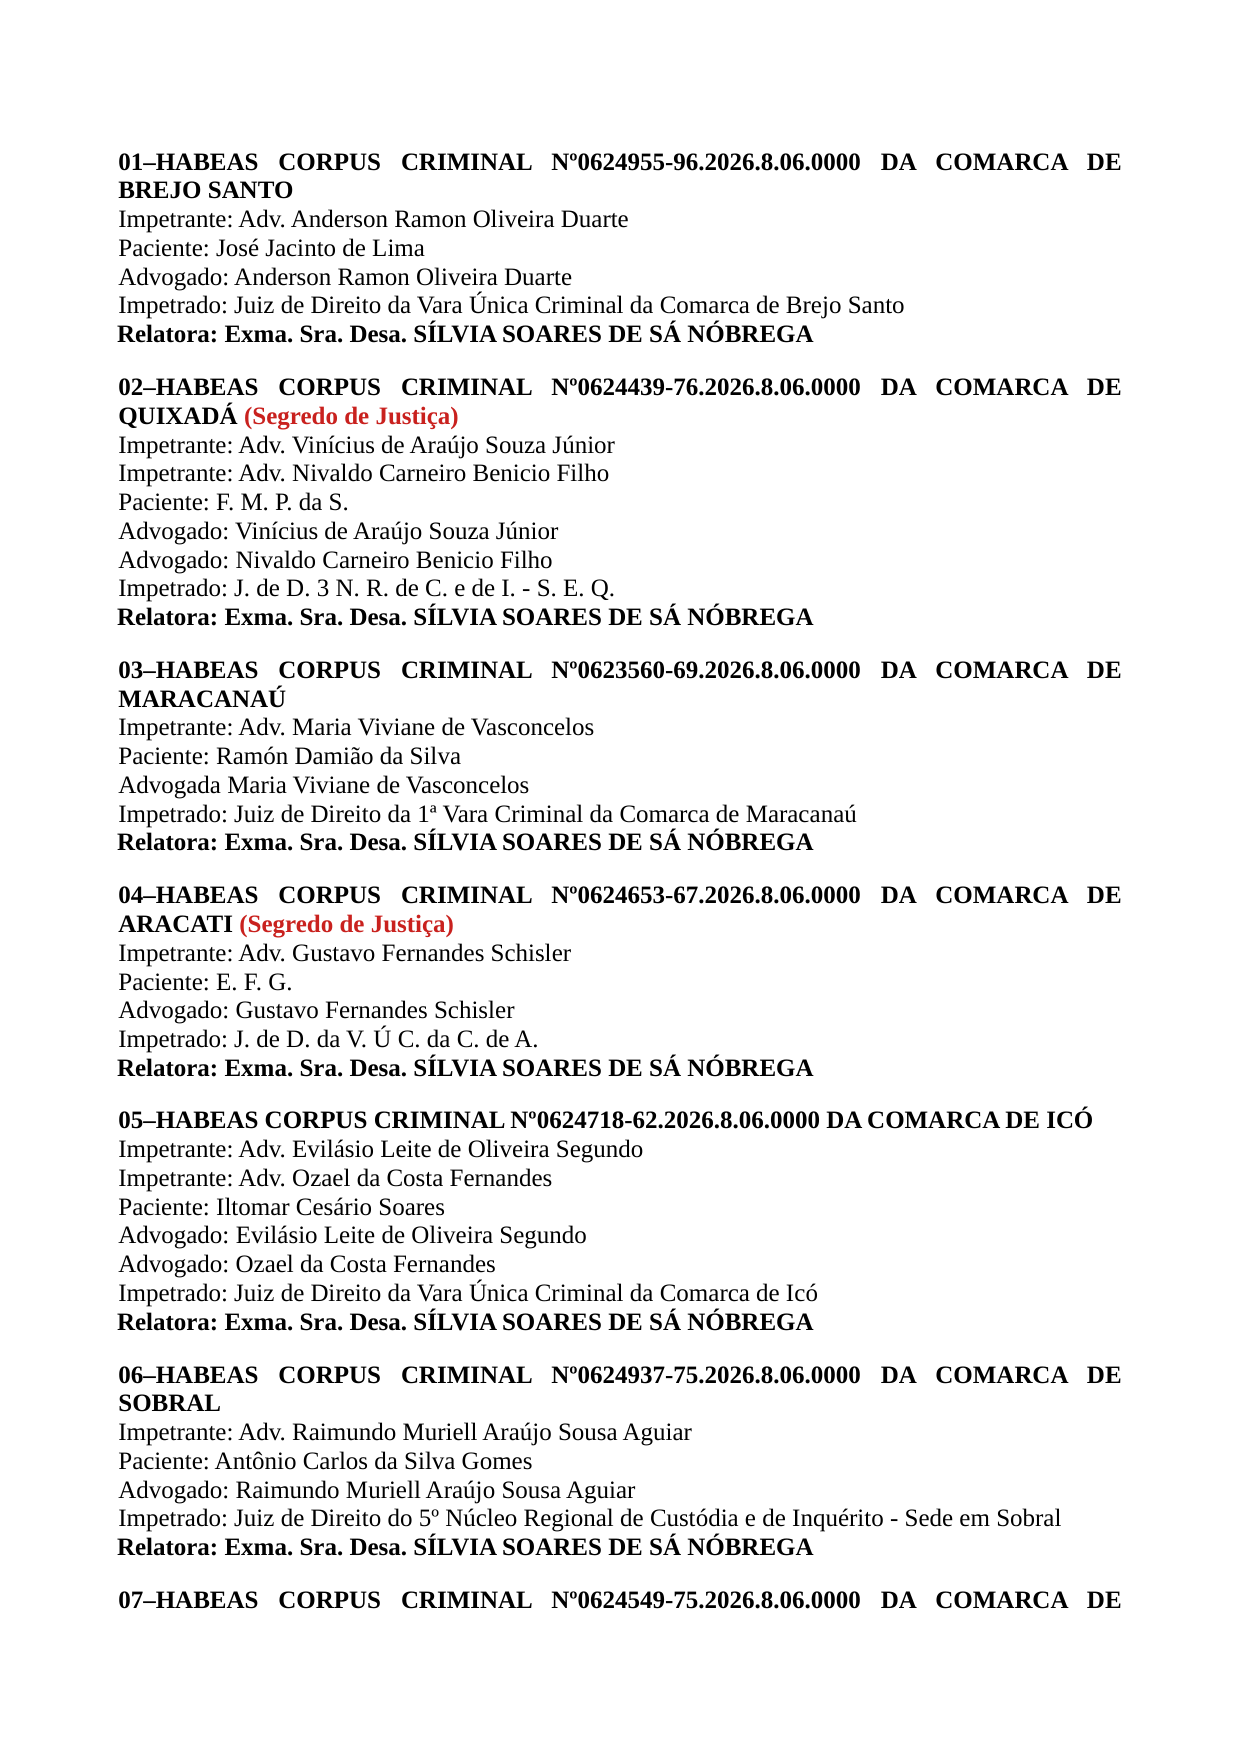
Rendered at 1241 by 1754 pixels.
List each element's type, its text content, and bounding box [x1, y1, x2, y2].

text Impetrado: J. de D. da V. Ú C. da C. de A. [118, 1024, 1122, 1053]
text Impetrante: Adv. Anderson Ramon Oliveira Duarte [118, 204, 1122, 233]
text Impetrante: Adv. Nivaldo Carneiro Benicio Filho [118, 458, 1122, 487]
text Impetrado: Juiz de Direito do 5º Núcleo Regional de Custódia e de Inquérito - Sede em Sobral [118, 1503, 1122, 1532]
text Advogado: Anderson Ramon Oliveira Duarte [118, 262, 1122, 291]
text Impetrado: J. de D. 3 N. R. de C. e de I. - S. E. Q. [118, 573, 1122, 602]
text Impetrante: Adv. Ozael da Costa Fernandes [118, 1163, 1122, 1192]
text Relatora: Exma. Sra. Desa. SÍLVIA SOARES DE SÁ NÓBREGA [117, 602, 1122, 631]
text Impetrante: Adv. Vinícius de Araújo Souza Júnior [118, 430, 1122, 458]
text 03–HABEAS CORPUS CRIMINAL Nº0623560-69.2026.8.06.0000 DA COMARCA DE MARACANAÚ [118, 655, 1122, 712]
text Paciente: Ramón Damião da Silva [118, 741, 1122, 770]
text Relatora: Exma. Sra. Desa. SÍLVIA SOARES DE SÁ NÓBREGA [117, 319, 1122, 348]
text Advogada Maria Viviane de Vasconcelos [118, 770, 1122, 799]
text Impetrante: Adv. Raimundo Muriell Araújo Sousa Aguiar [118, 1417, 1122, 1446]
text Advogado: Evilásio Leite de Oliveira Segundo [118, 1221, 1122, 1249]
text Paciente: José Jacinto de Lima [118, 233, 1122, 262]
text 04–HABEAS CORPUS CRIMINAL Nº0624653-67.2026.8.06.0000 DA COMARCA DE ARACATI (Segredo de Justiça) [118, 880, 1122, 938]
text Impetrado: Juiz de Direito da Vara Única Criminal da Comarca de Brejo Santo [118, 291, 1122, 319]
text Impetrante: Adv. Maria Viviane de Vasconcelos [118, 712, 1122, 741]
text 06–HABEAS CORPUS CRIMINAL Nº0624937-75.2026.8.06.0000 DA COMARCA DE SOBRAL [118, 1360, 1122, 1417]
text Impetrado: Juiz de Direito da 1ª Vara Criminal da Comarca de Maracanaú [118, 799, 1122, 827]
text Relatora: Exma. Sra. Desa. SÍLVIA SOARES DE SÁ NÓBREGA [117, 827, 1122, 856]
text Impetrante: Adv. Gustavo Fernandes Schisler [118, 938, 1122, 967]
text Advogado: Raimundo Muriell Araújo Sousa Aguiar [118, 1475, 1122, 1503]
text Relatora: Exma. Sra. Desa. SÍLVIA SOARES DE SÁ NÓBREGA [117, 1532, 1122, 1561]
text Relatora: Exma. Sra. Desa. SÍLVIA SOARES DE SÁ NÓBREGA [117, 1307, 1122, 1336]
text 01–HABEAS CORPUS CRIMINAL Nº0624955-96.2026.8.06.0000 DA COMARCA DE BREJO SANTO [118, 147, 1122, 204]
text Paciente: Iltomar Cesário Soares [118, 1192, 1122, 1221]
text 07–HABEAS CORPUS CRIMINAL Nº0624549-75.2026.8.06.0000 DA COMARCA DE [118, 1585, 1122, 1614]
text Paciente: E. F. G. [118, 967, 1122, 995]
text Relatora: Exma. Sra. Desa. SÍLVIA SOARES DE SÁ NÓBREGA [117, 1053, 1122, 1082]
text 05–HABEAS CORPUS CRIMINAL Nº0624718-62.2026.8.06.0000 DA COMARCA DE ICÓ [118, 1106, 1122, 1134]
text Impetrado: Juiz de Direito da Vara Única Criminal da Comarca de Icó [118, 1278, 1122, 1307]
text Impetrante: Adv. Evilásio Leite de Oliveira Segundo [118, 1134, 1122, 1163]
text Advogado: Gustavo Fernandes Schisler [118, 995, 1122, 1024]
text Advogado: Nivaldo Carneiro Benicio Filho [118, 545, 1122, 573]
text Advogado: Ozael da Costa Fernandes [118, 1249, 1122, 1278]
text 02–HABEAS CORPUS CRIMINAL Nº0624439-76.2026.8.06.0000 DA COMARCA DE QUIXADÁ (Segredo de Justiça) [118, 372, 1122, 430]
text Advogado: Vinícius de Araújo Souza Júnior [118, 516, 1122, 545]
text Paciente: F. M. P. da S. [118, 487, 1122, 516]
text Paciente: Antônio Carlos da Silva Gomes [118, 1446, 1122, 1475]
